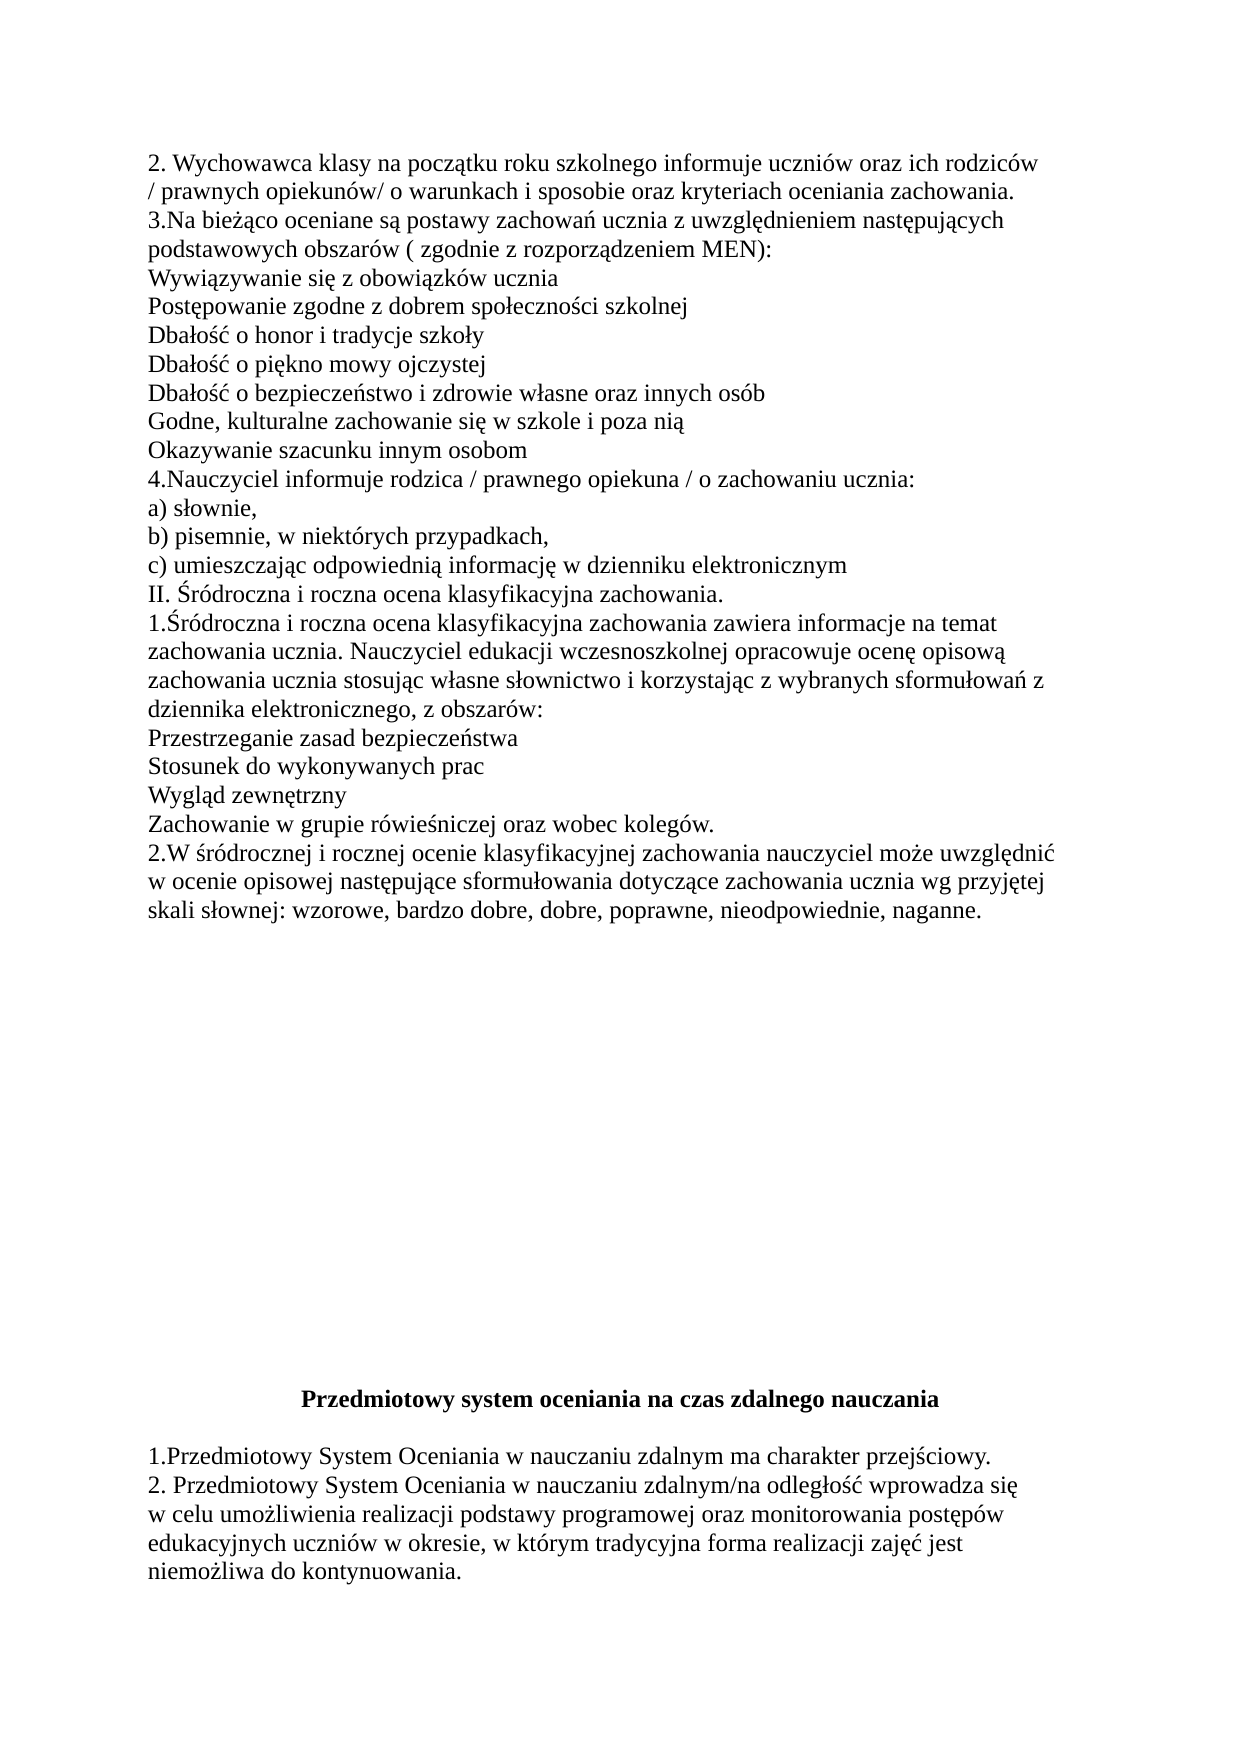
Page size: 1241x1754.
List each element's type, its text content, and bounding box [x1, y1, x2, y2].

text 2. Wychowawca klasy na początku roku szkolnego informuje uczniów oraz ich rodziców / prawnych opiekunów/ o warunkach i sposobie oraz kryteriach oceniania zachowania. 3.Na bieżąco oceniane są postawy zachowań ucznia z uwzględnieniem następujących podstawowych obszarów ( zgodnie z rozporządzeniem MEN): Wywiązywanie się z obowiązków ucznia Postępowanie zgodne z dobrem społeczności szkolnej Dbałość o honor i tradycje szkoły Dbałość o piękno mowy ojczystej Dbałość o bezpieczeństwo i zdrowie własne oraz innych osób Godne, kulturalne zachowanie się w szkole i poza nią Okazywanie szacunku innym osobom 4.Nauczyciel informuje rodzica / prawnego opiekuna / o zachowaniu ucznia: a) słownie, b) pisemnie, w niektórych przypadkach, c) umieszczając odpowiednią informację w dzienniku elektronicznym [148, 148, 1093, 579]
text Przedmiotowy system oceniania na czas zdalnego nauczania [148, 1384, 1093, 1441]
text II. Śródroczna i roczna ocena klasyfikacyjna zachowania. 1.Śródroczna i roczna ocena klasyfikacyjna zachowania zawiera informacje na temat zachowania ucznia. Nauczyciel edukacji wczesnoszkolnej opracowuje ocenę opisową zachowania ucznia stosując własne słownictwo i korzystając z wybranych sformułowań z dziennika elektronicznego, z obszarów: Przestrzeganie zasad bezpieczeństwa Stosunek do wykonywanych prac Wygląd zewnętrzny Zachowanie w grupie rówieśniczej oraz wobec kolegów. 2.W śródrocznej i rocznej ocenie klasyfikacyjnej zachowania nauczyciel może uwzględnić w ocenie opisowej następujące sformułowania dotyczące zachowania ucznia wg przyjętej skali słownej: wzorowe, bardzo dobre, dobre, poprawne, nieodpowiednie, naganne. [148, 579, 1093, 924]
text 1.Przedmiotowy System Oceniania w nauczaniu zdalnym ma charakter przejściowy. 2. Przedmiotowy System Oceniania w nauczaniu zdalnym/na odległość wprowadza się w celu umożliwienia realizacji podstawy programowej oraz monitorowania postępów edukacyjnych uczniów w okresie, w którym tradycyjna forma realizacji zajęć jest niemożliwa do kontynuowania. [148, 1441, 1093, 1585]
